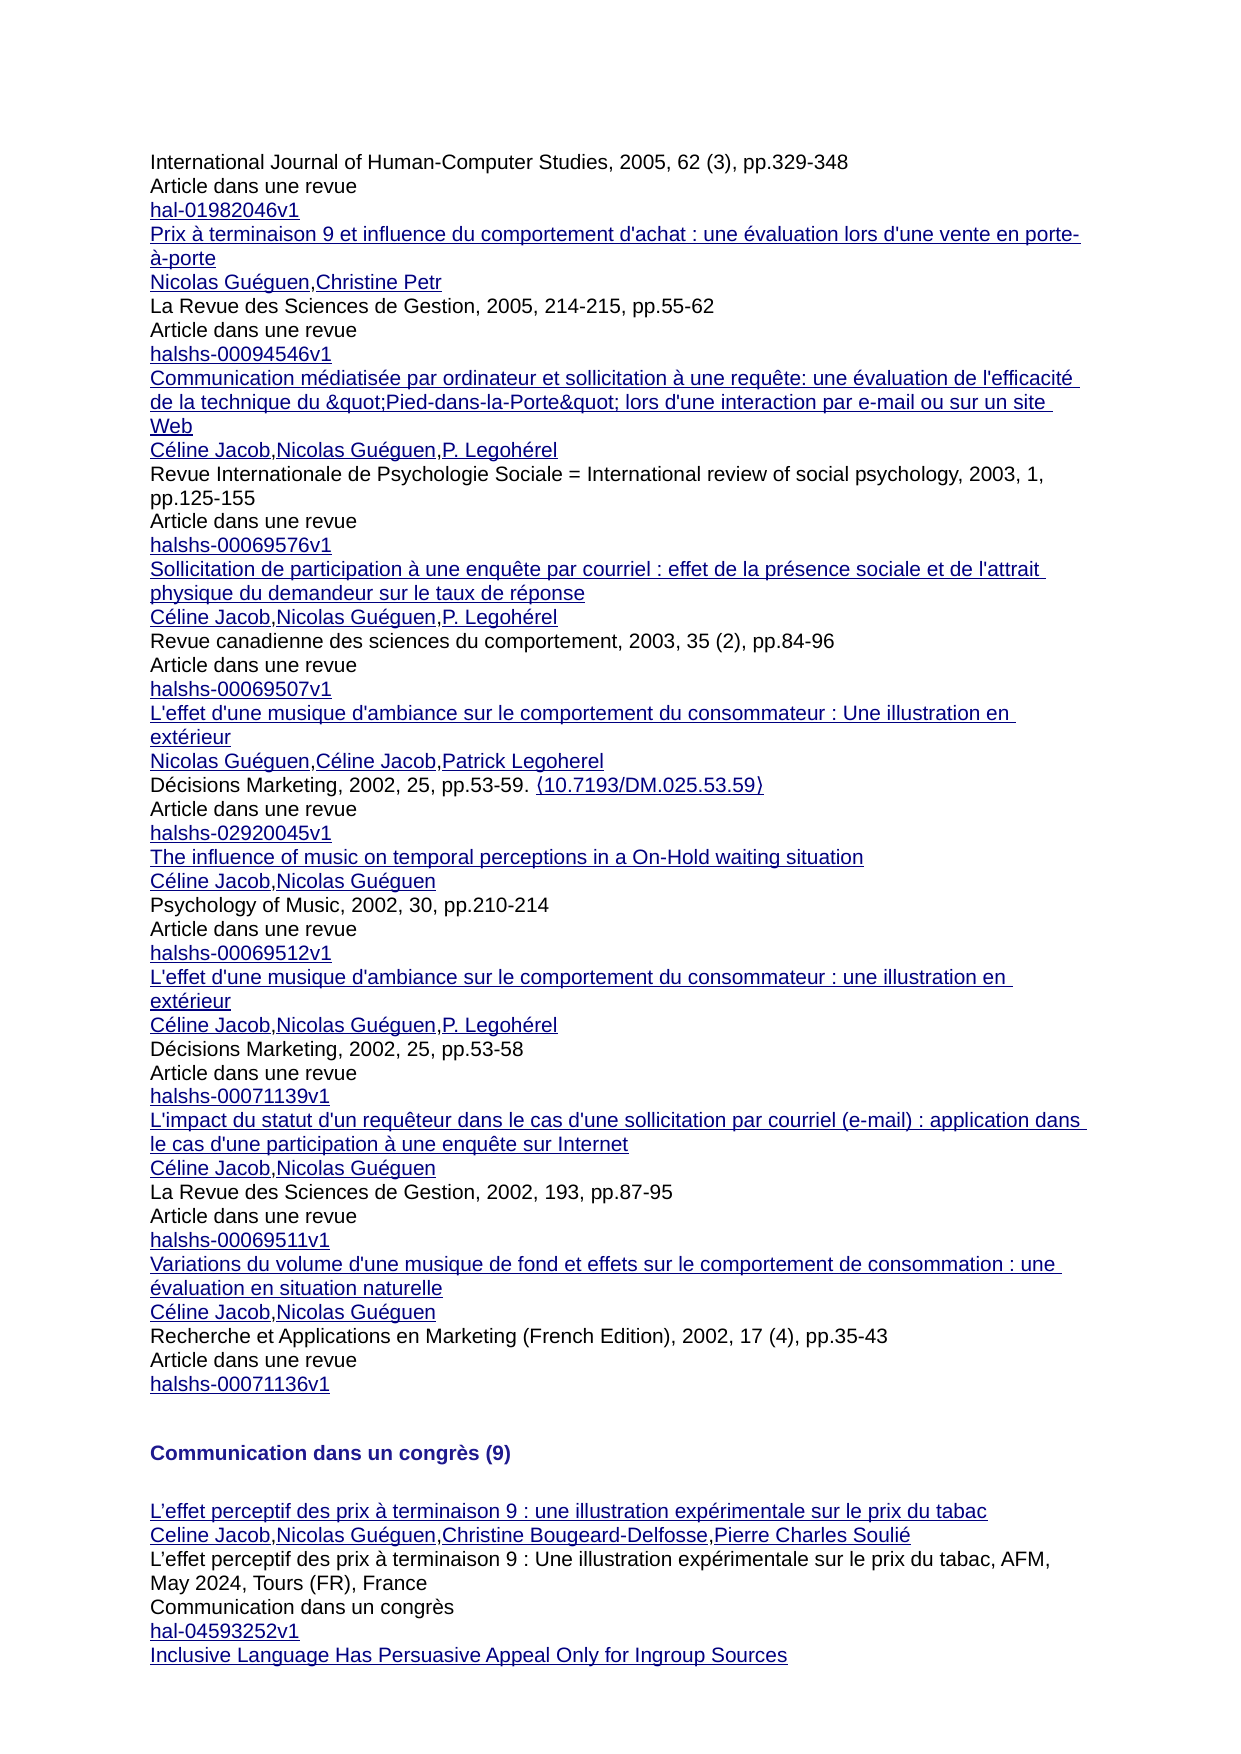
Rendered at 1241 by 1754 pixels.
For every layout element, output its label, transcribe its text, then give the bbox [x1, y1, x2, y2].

table_cell L'effet d'une musique d'ambiance sur le comportement du consommateur : une illustration en extérieur Céline Jacob,Nicolas Guéguen,P. Legohérel Décisions Marketing, 2002, 25, pp.53-58 Article dans une revue halshs-00071139v1 [150, 965, 1090, 1108]
table_cell Prix à terminaison 9 et influence du comportement d'achat : une évaluation lors d'une vente en porte-à-porte Nicolas Guéguen,Christine Petr La Revue des Sciences de Gestion, 2005, 214-215, pp.55-62 Article dans une revue halshs-00094546v1 [150, 222, 1090, 366]
table_cell Sollicitation de participation à une enquête par courriel : effet de la présence sociale et de l'attrait physique du demandeur sur le taux de réponse Céline Jacob,Nicolas Guéguen,P. Legohérel Revue canadienne des sciences du comportement, 2003, 35 (2), pp.84-96 Article dans une revue halshs-00069507v1 [150, 557, 1090, 701]
subtitle Communication dans un congrès (9) [150, 1441, 1090, 1464]
table_cell L'effet d'une musique d'ambiance sur le comportement du consommateur : Une illustration en extérieur Nicolas Guéguen,Céline Jacob,Patrick Legoherel Décisions Marketing, 2002, 25, pp.53-59. ⟨10.7193/DM.025.53.59⟩ Article dans une revue halshs-02920045v1 [150, 701, 1090, 845]
table_cell The influence of music on temporal perceptions in a On-Hold waiting situation Céline Jacob,Nicolas Guéguen Psychology of Music, 2002, 30, pp.210-214 Article dans une revue halshs-00069512v1 [150, 845, 1090, 964]
table_cell Variations du volume d'une musique de fond et effets sur le comportement de consommation : une évaluation en situation naturelle Céline Jacob,Nicolas Guéguen Recherche et Applications en Marketing (French Edition), 2002, 17 (4), pp.35-43 Article dans une revue halshs-00071136v1 [150, 1252, 1090, 1396]
table_cell International Journal of Human-Computer Studies, 2005, 62 (3), pp.329-348 Article dans une revue hal-01982046v1 [150, 150, 1090, 222]
table_cell L'impact du statut d'un requêteur dans le cas d'une sollicitation par courriel (e-mail) : application dans le cas d'une participation à une enquête sur Internet Céline Jacob,Nicolas Guéguen La Revue des Sciences de Gestion, 2002, 193, pp.87-95 Article dans une revue halshs-00069511v1 [150, 1108, 1090, 1252]
table_cell Inclusive Language Has Persuasive Appeal Only for Ingroup Sources [150, 1643, 1090, 1667]
table_header L’effet perceptif des prix à terminaison 9 : une illustration expérimentale sur le prix du tabac Celine Jacob,Nicolas Guéguen,Christine Bougeard-Delfosse,Pierre Charles Soulié L’effet perceptif des prix à terminaison 9 : Une illustration expérimentale sur le prix du tabac, AFM, May 2024, Tours (FR), France Communication dans un congrès hal-04593252v1 [150, 1499, 1090, 1643]
table_cell Communication médiatisée par ordinateur et sollicitation à une requête: une évaluation de l'efficacité de la technique du &quot;Pied-dans-la-Porte&quot; lors d'une interaction par e-mail ou sur un site Web Céline Jacob,Nicolas Guéguen,P. Legohérel Revue Internationale de Psychologie Sociale = International review of social psychology, 2003, 1, pp.125-155 Article dans une revue halshs-00069576v1 [150, 366, 1090, 557]
